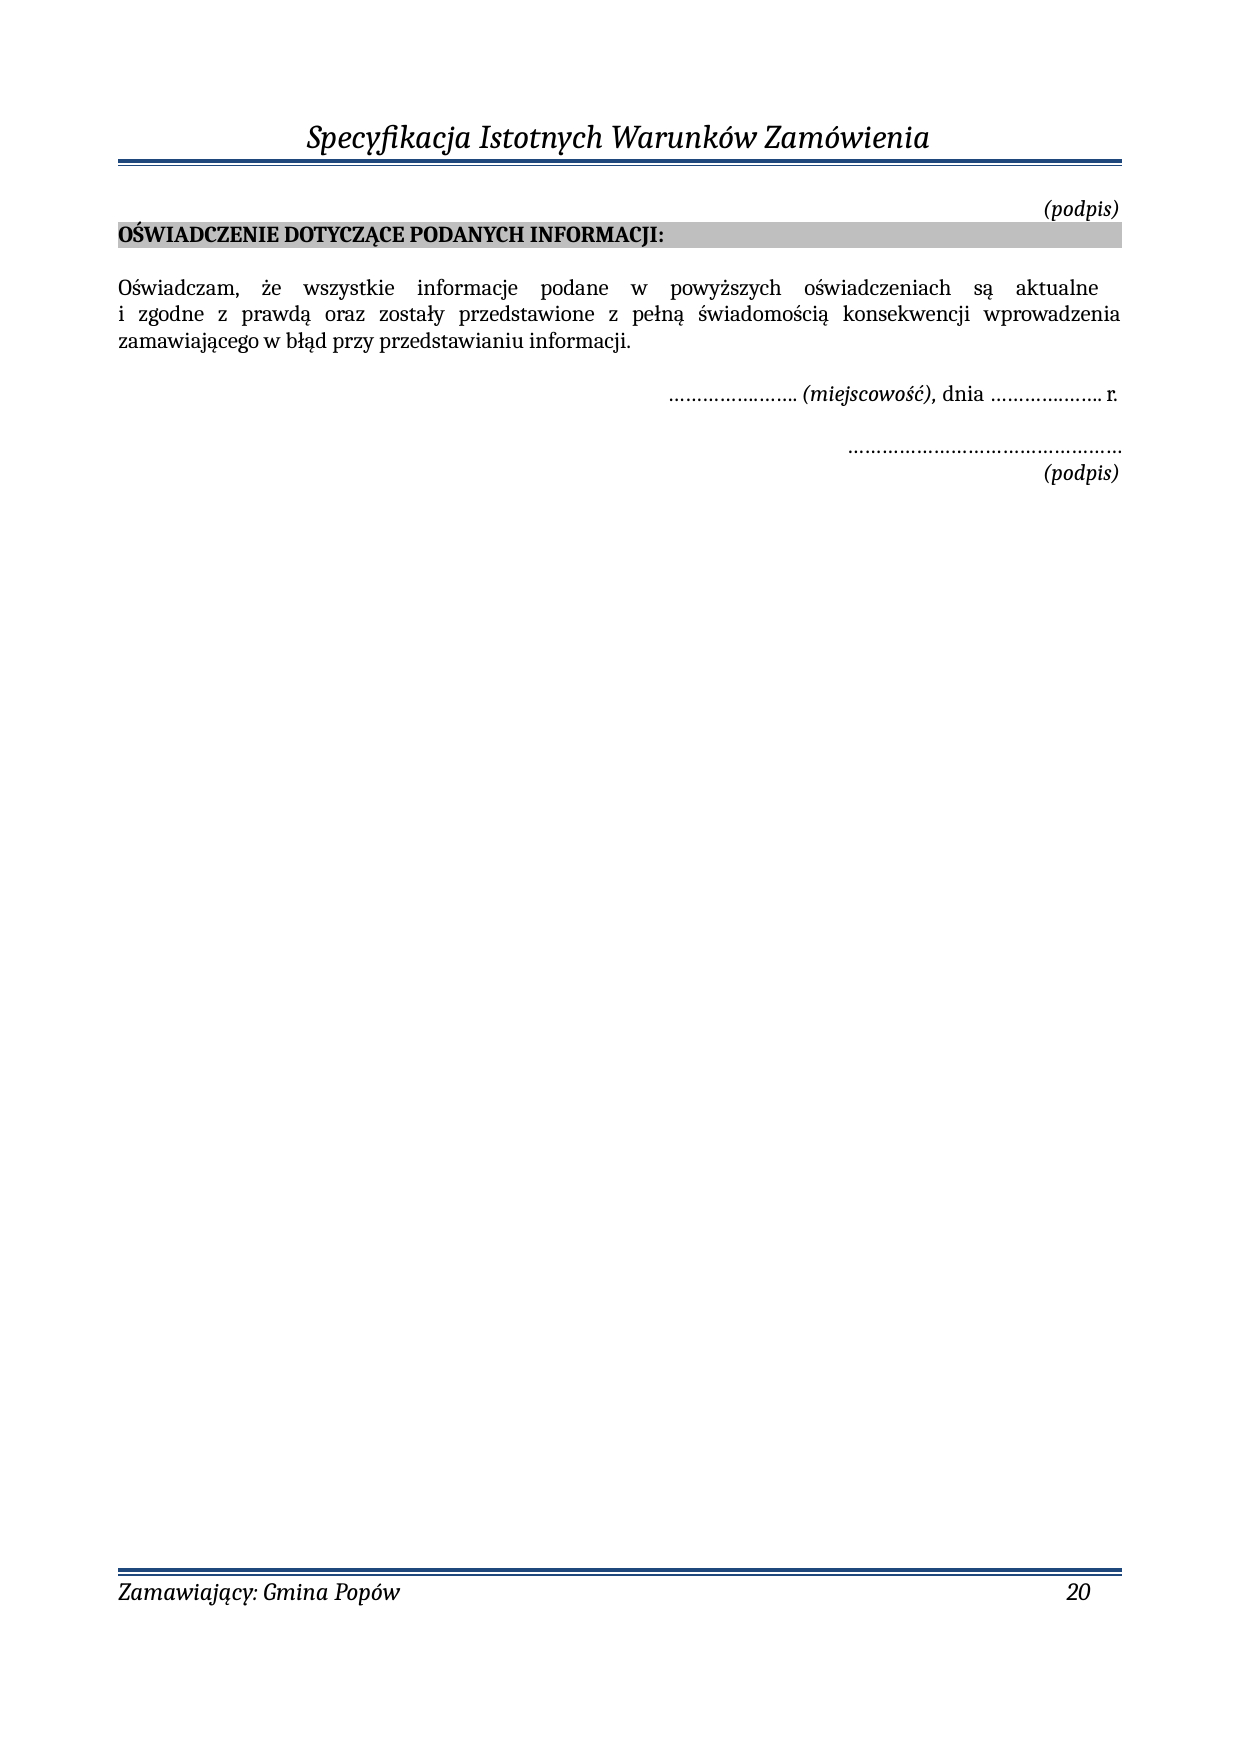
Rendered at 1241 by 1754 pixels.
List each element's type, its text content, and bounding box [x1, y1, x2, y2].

text Oświadczam, że wszystkie informacje podane w powyższych oświadczeniach są aktualne i zgodne z prawdą oraz zostały przedstawione z pełną świadomością konsekwencji wprowadzenia zamawiającego w błąd przy przedstawianiu informacji. [118, 275, 1122, 354]
text (podpis) [118, 459, 1122, 486]
text OŚWIADCZENIE DOTYCZĄCE PODANYCH INFORMACJI: [118, 222, 1122, 248]
text ………………………………………… [118, 433, 1122, 459]
text (podpis) [708, 196, 1122, 222]
text …………….……. (miejscowość), dnia ………….……. r. [118, 380, 1122, 407]
